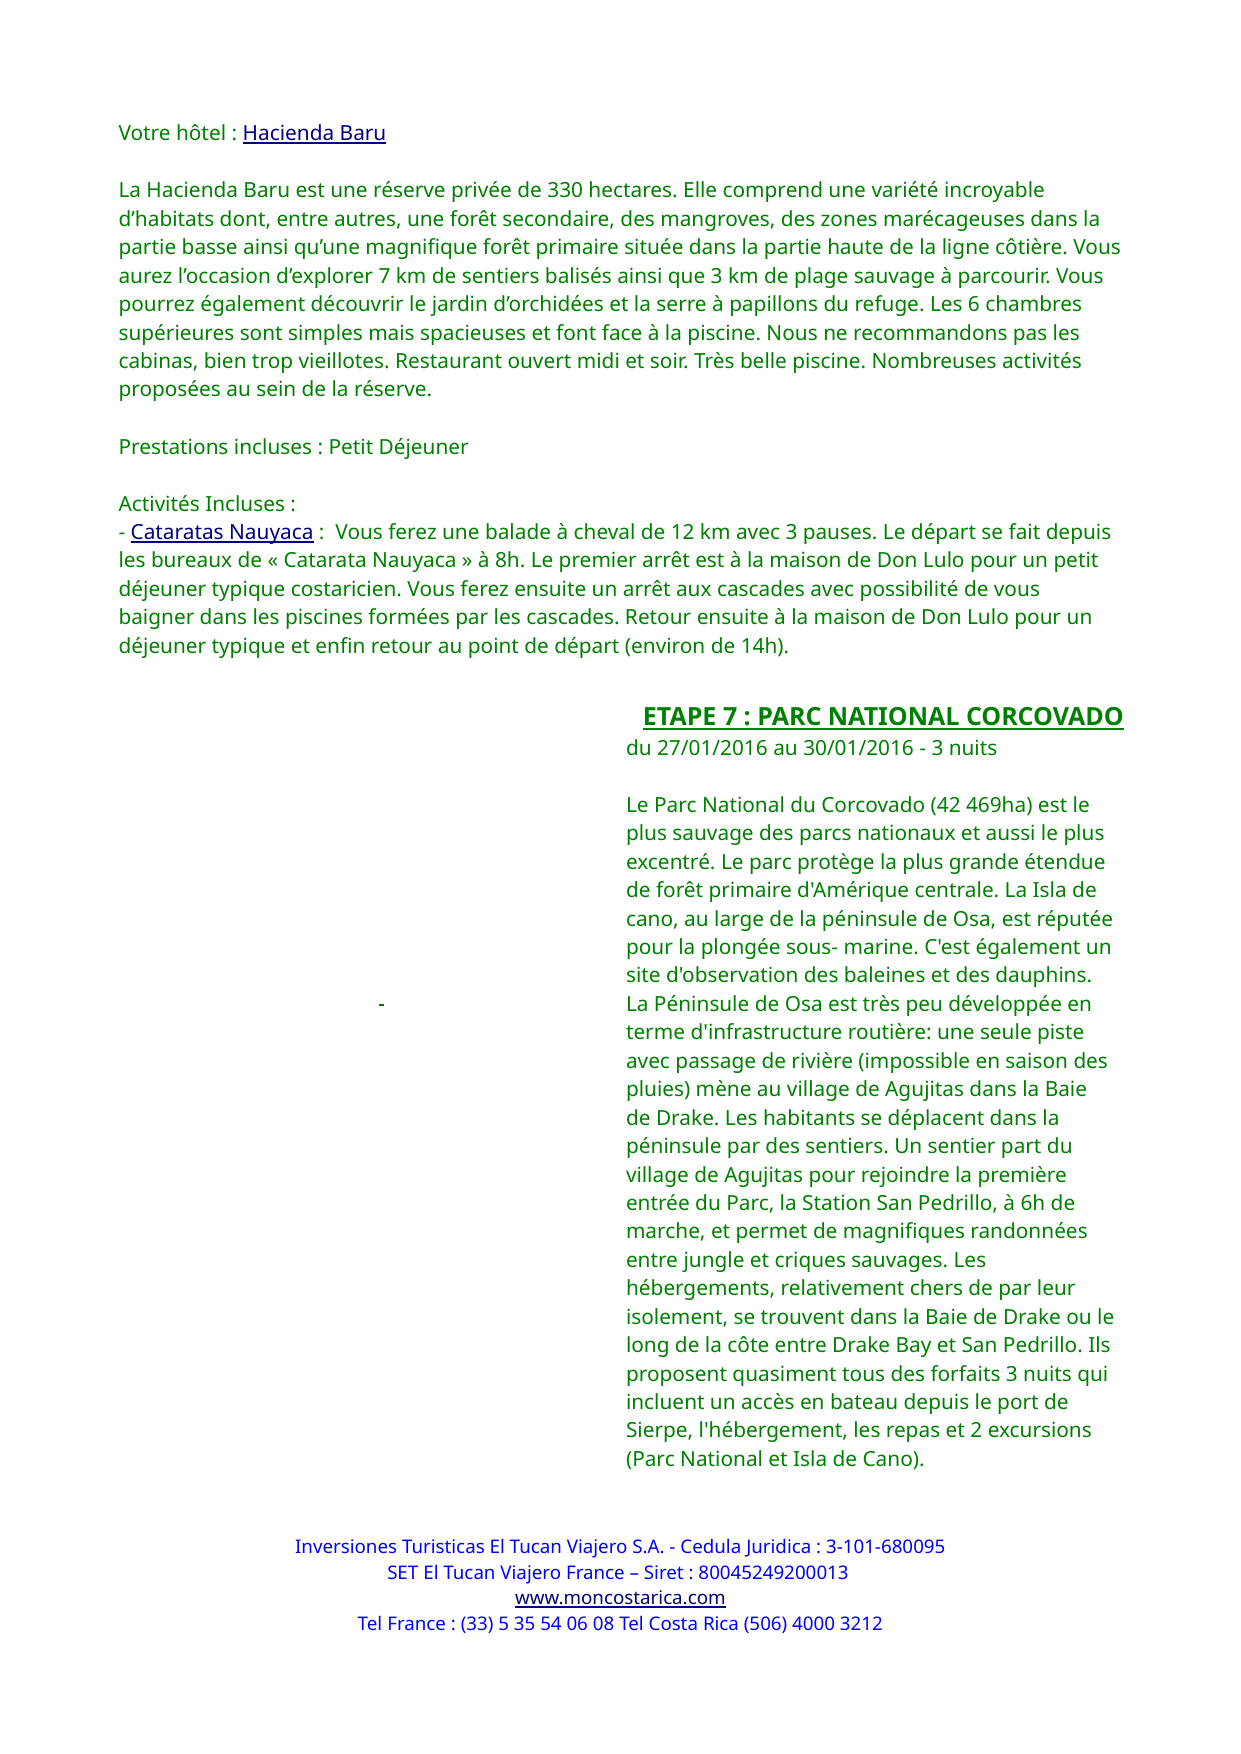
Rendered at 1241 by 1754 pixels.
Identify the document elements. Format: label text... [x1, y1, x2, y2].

text Prestations incluses : Petit Déjeuner [118, 432, 1122, 460]
text La Hacienda Baru est une réserve privée de 330 hectares. Elle comprend une variété incroyable d’habitats dont, entre autres, une forêt secondaire, des mangroves, des zones marécageuses dans la partie basse ainsi qu’une magnifique forêt primaire située dans la partie haute de la ligne côtière. Vous aurez l’occasion d’explorer 7 km de sentiers balisés ainsi que 3 km de plage sauvage à parcourir. Vous pourrez également découvrir le jardin d’orchidées et la serre à papillons du refuge. Les 6 chambres supérieures sont simples mais spacieuses et font face à la piscine. Nous ne recommandons pas les cabinas, bien trop vieillotes. Restaurant ouvert midi et soir. Très belle piscine. Nombreuses activités proposées au sein de la réserve. [118, 176, 1122, 403]
text - Cataratas Nauyaca : Vous ferez une balade à cheval de 12 km avec 3 pauses. Le départ se fait depuis les bureaux de « Catarata Nauyaca » à 8h. Le premier arrêt est à la maison de Don Lulo pour un petit déjeuner typique costaricien. Vous ferez ensuite un arrêt aux cascades avec possibilité de vous baigner dans les piscines formées par les cascades. Retour ensuite à la maison de Don Lulo pour un déjeuner typique et enfin retour au point de départ (environ de 14h). [118, 517, 1122, 659]
table_header ETAPE 7 : PARC NATIONAL CORCOVADO du 27/01/2016 au 30/01/2016 - 3 nuits Le Parc National du Corcovado (42 469ha) est le plus sauvage des parcs nationaux et aussi le plus excentré. Le parc protège la plus grande étendue de forêt primaire d'Amérique centrale. La Isla de cano, au large de la péninsule de Osa, est réputée pour la plongée sous- marine. C'est également un site d'observation des baleines et des dauphins. La Péninsule de Osa est très peu développée en terme d'infrastructure routière: une seule piste avec passage de rivière (impossible en saison des pluies) mène au village de Agujitas dans la Baie de Drake. Les habitants se déplacent dans la péninsule par des sentiers. Un sentier part du village de Agujitas pour rejoindre la première entrée du Parc, la Station San Pedrillo, à 6h de marche, et permet de magnifiques randonnées entre jungle et criques sauvages. Les hébergements, relativement chers de par leur isolement, se trouvent dans la Baie de Drake ou le long de la côte entre Drake Bay et San Pedrillo. Ils proposent quasiment tous des forfaits 3 nuits qui incluent un accès en bateau depuis le port de Sierpe, l'hébergement, les repas et 2 excursions (Parc National et Isla de Cano). [620, 693, 1122, 1478]
table_header [118, 693, 620, 1478]
text Activités Incluses : [118, 489, 1122, 517]
text Votre hôtel : Hacienda Baru [118, 118, 1122, 147]
